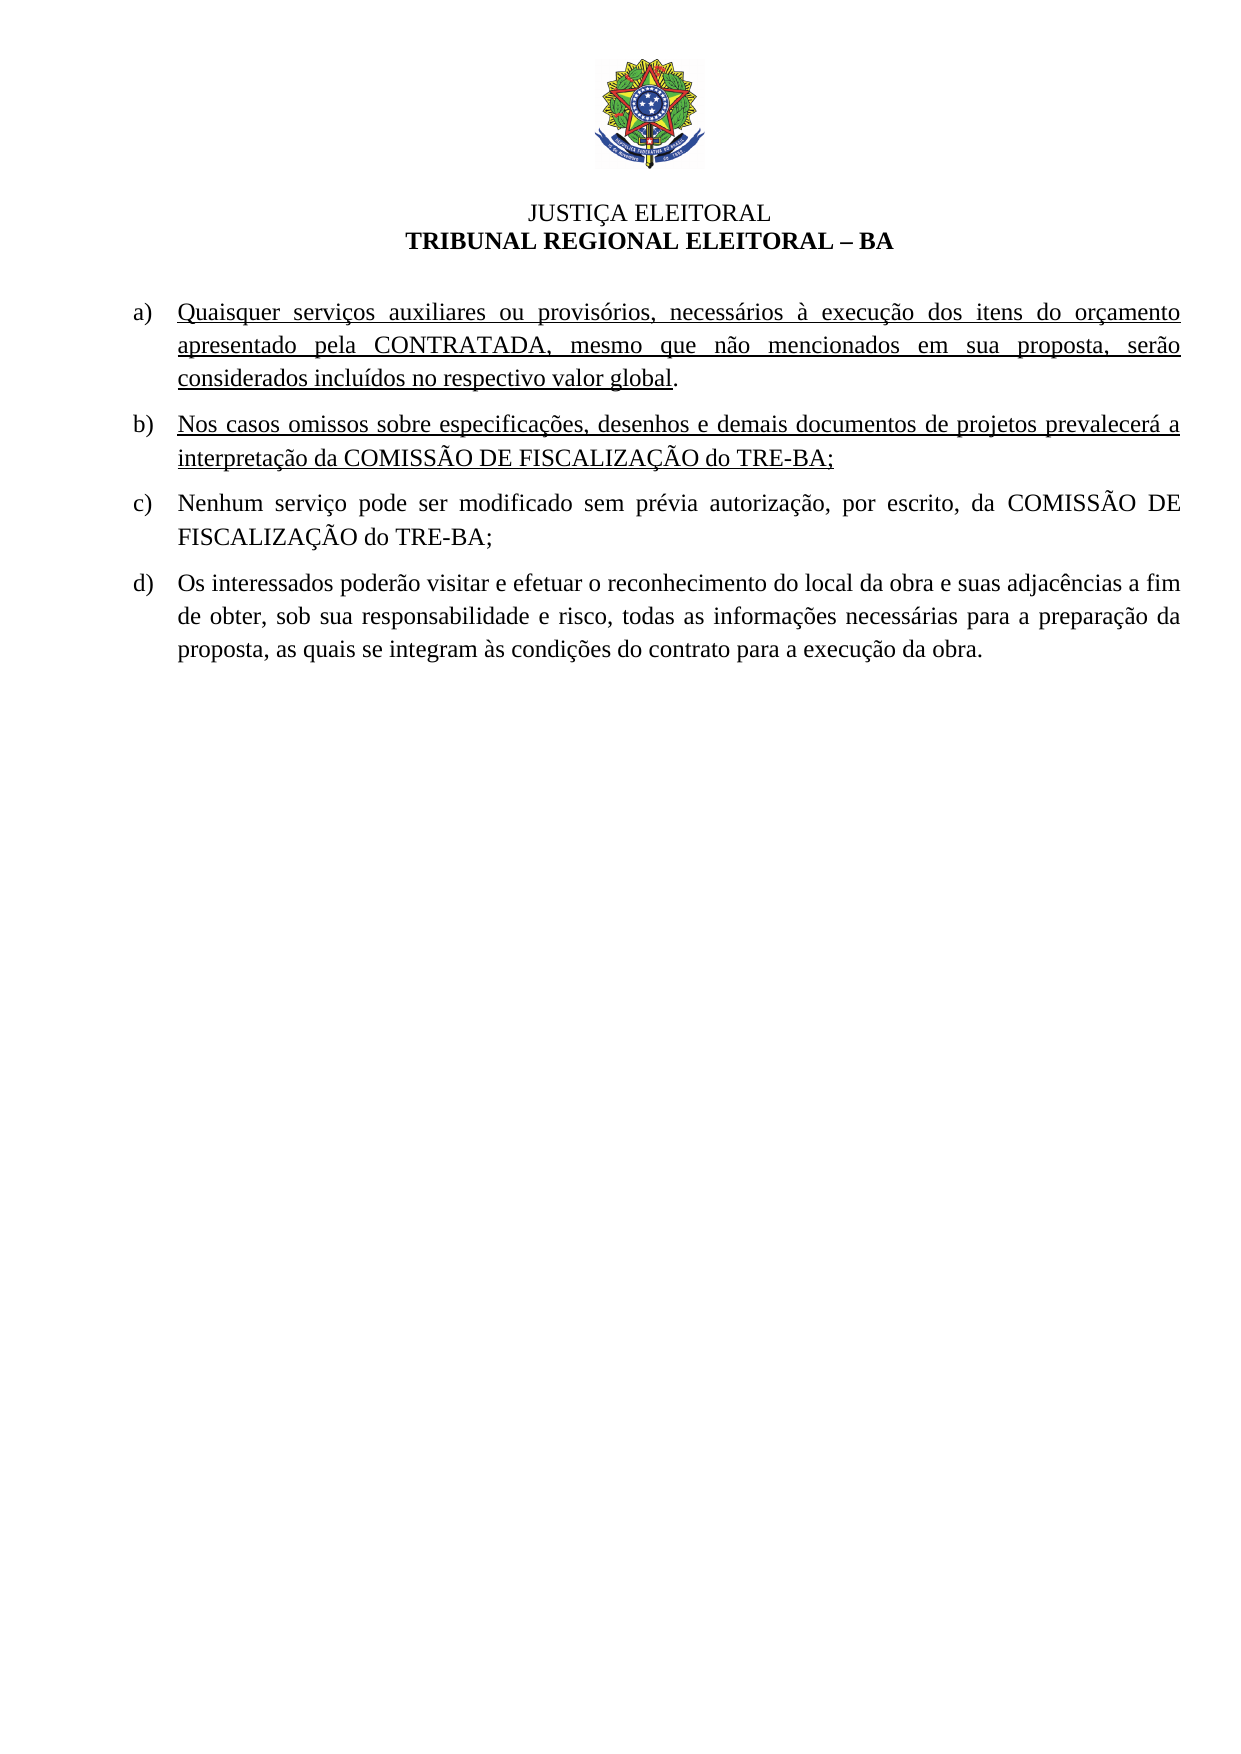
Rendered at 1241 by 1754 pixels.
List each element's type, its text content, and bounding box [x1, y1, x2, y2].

list Quaisquer serviços auxiliares ou provisórios, necessários à execução dos itens do orçamento apresentado pela CONTRATADA, mesmo que não mencionados em sua proposta, serão considerados incluídos no respectivo valor global. [133, 293, 1181, 393]
list Os interessados poderão visitar e efetuar o reconhecimento do local da obra e suas adjacências a fim de obter, sob sua responsabilidade e risco, todas as informações necessárias para a preparação da proposta, as quais se integram às condições do contrato para a execução da obra. [133, 564, 1181, 664]
list Nos casos omissos sobre especificações, desenhos e demais documentos de projetos prevalecerá a interpretação da COMISSÃO DE FISCALIZAÇÃO do TRE-BA; [133, 406, 1181, 473]
list Nenhum serviço pode ser modificado sem prévia autorização, por escrito, da COMISSÃO DE FISCALIZAÇÃO do TRE-BA; [133, 485, 1181, 552]
